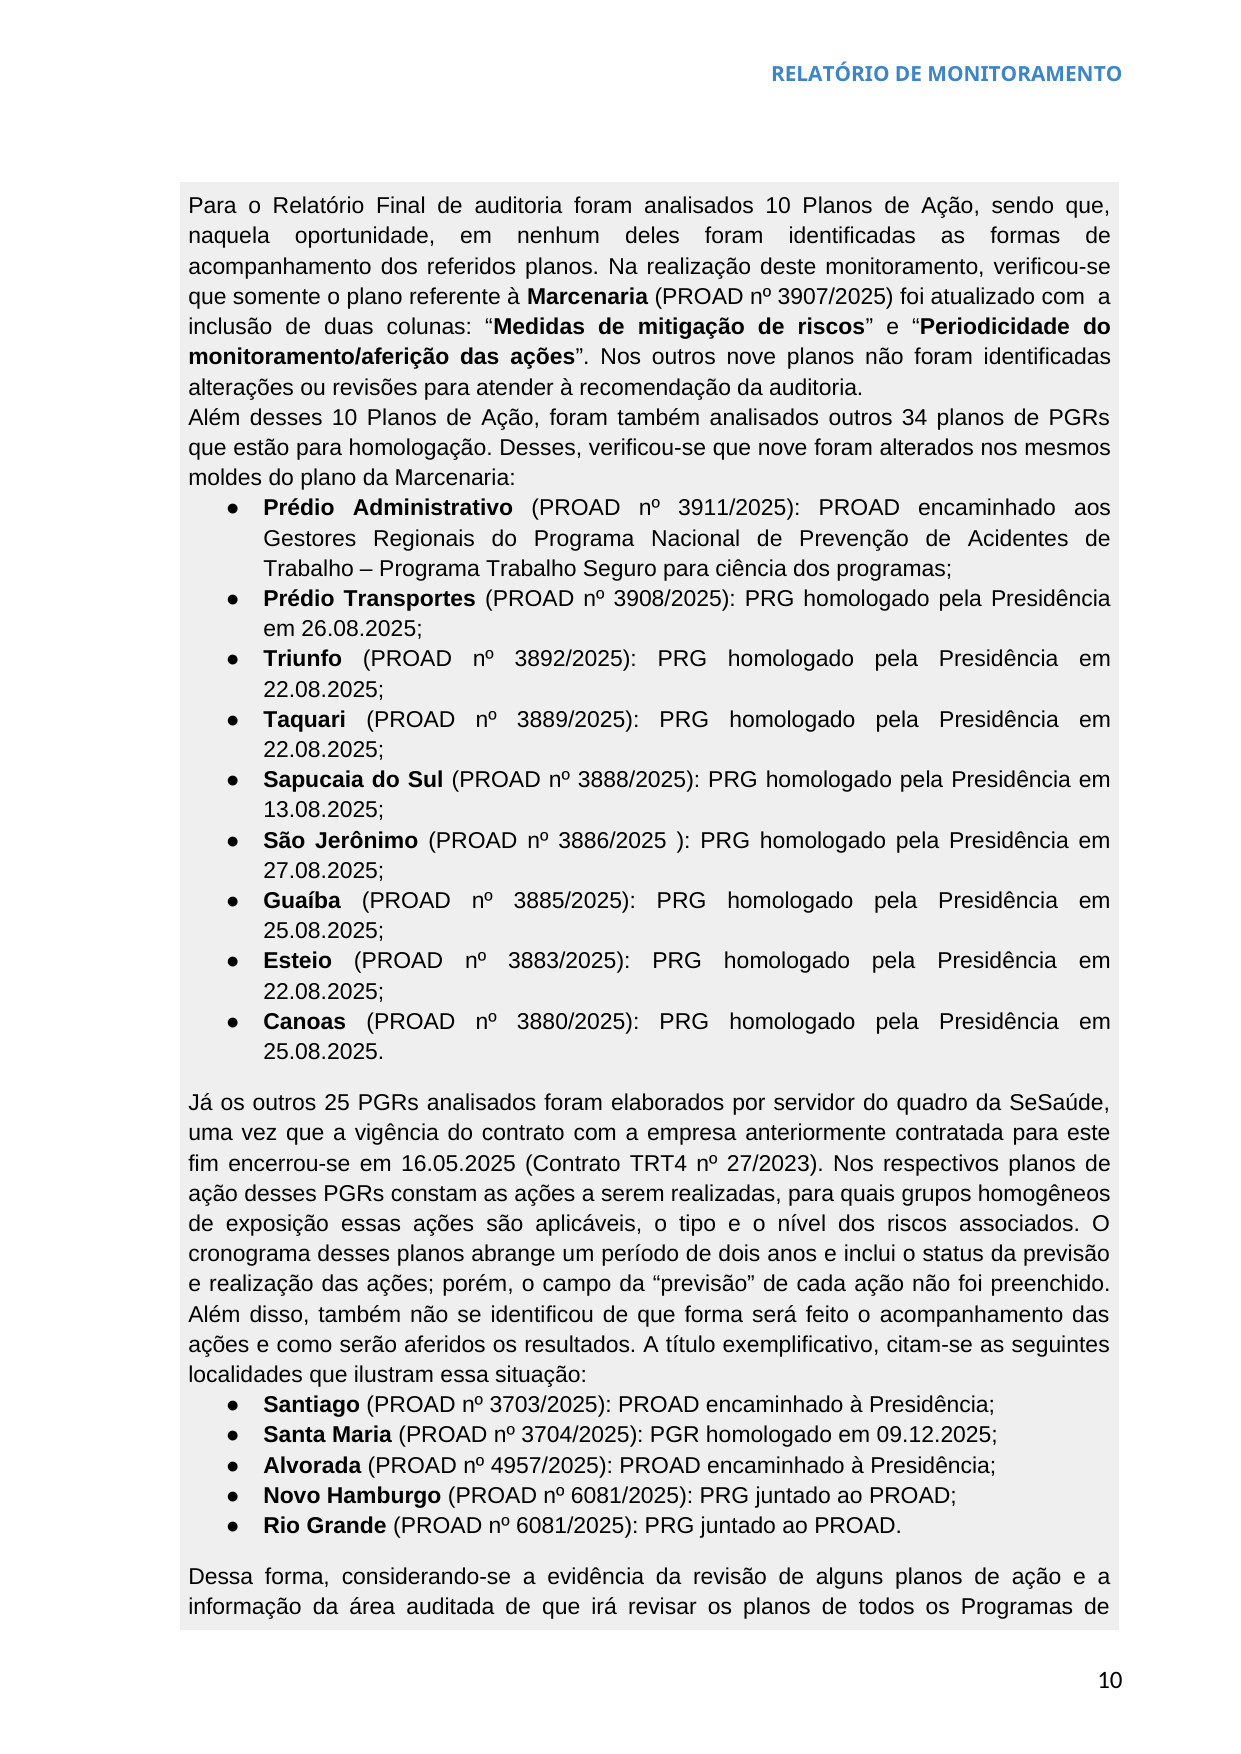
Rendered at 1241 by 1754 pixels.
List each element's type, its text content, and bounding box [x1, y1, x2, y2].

table_cell Para o Relatório Final de auditoria foram analisados 10 Planos de Ação, sendo que, naquela oportunidade, em nenhum deles foram identificadas as formas de acompanhamento dos referidos planos. Na realização deste monitoramento, verificou-se que somente o plano referente à Marcenaria (PROAD nº 3907/2025) foi atualizado com a inclusão de duas colunas: “Medidas de mitigação de riscos” e “Periodicidade do monitoramento/aferição das ações”. Nos outros nove planos não foram identificadas alterações ou revisões para atender à recomendação da auditoria. Além desses 10 Planos de Ação, foram também analisados outros 34 planos de PGRs que estão para homologação. Desses, verificou-se que nove foram alterados nos mesmos moldes do plano da Marcenaria: Prédio Administrativo (PROAD nº 3911/2025): PROAD encaminhado aos Gestores Regionais do Programa Nacional de Prevenção de Acidentes de Trabalho – Programa Trabalho Seguro para ciência dos programas; Prédio Transportes (PROAD nº 3908/2025): PRG homologado pela Presidência em 26.08.2025; Triunfo (PROAD nº 3892/2025): PRG homologado pela Presidência em 22.08.2025; Taquari (PROAD nº 3889/2025): PRG homologado pela Presidência em 22.08.2025; Sapucaia do Sul (PROAD nº 3888/2025): PRG homologado pela Presidência em 13.08.2025; São Jerônimo (PROAD nº 3886/2025 ): PRG homologado pela Presidência em 27.08.2025; Guaíba (PROAD nº 3885/2025): PRG homologado pela Presidência em 25.08.2025; Esteio (PROAD nº 3883/2025): PRG homologado pela Presidência em 22.08.2025; Canoas (PROAD nº 3880/2025): PRG homologado pela Presidência em 25.08.2025. Já os outros 25 PGRs analisados foram elaborados por servidor do quadro da SeSaúde, uma vez que a vigência do contrato com a empresa anteriormente contratada para este fim encerrou-se em 16.05.2025 (Contrato TRT4 nº 27/2023). Nos respectivos planos de ação desses PGRs constam as ações a serem realizadas, para quais grupos homogêneos de exposição essas ações são aplicáveis, o tipo e o nível dos riscos associados. O cronograma desses planos abrange um período de dois anos e inclui o status da previsão e realização das ações; porém, o campo da “previsão” de cada ação não foi preenchido. Além disso, também não se identificou de que forma será feito o acompanhamento das ações e como serão aferidos os resultados. A título exemplificativo, citam-se as seguintes localidades que ilustram essa situação: Santiago (PROAD nº 3703/2025): PROAD encaminhado à Presidência; Santa Maria (PROAD nº 3704/2025): PGR homologado em 09.12.2025; Alvorada (PROAD nº 4957/2025): PROAD encaminhado à Presidência; Novo Hamburgo (PROAD nº 6081/2025): PRG juntado ao PROAD; Rio Grande (PROAD nº 6081/2025): PRG juntado ao PROAD. Dessa forma, considerando-se a evidência da revisão de alguns planos de ação e a informação da área auditada de que irá revisar os planos de todos os Programas de [180, 182, 1119, 1630]
